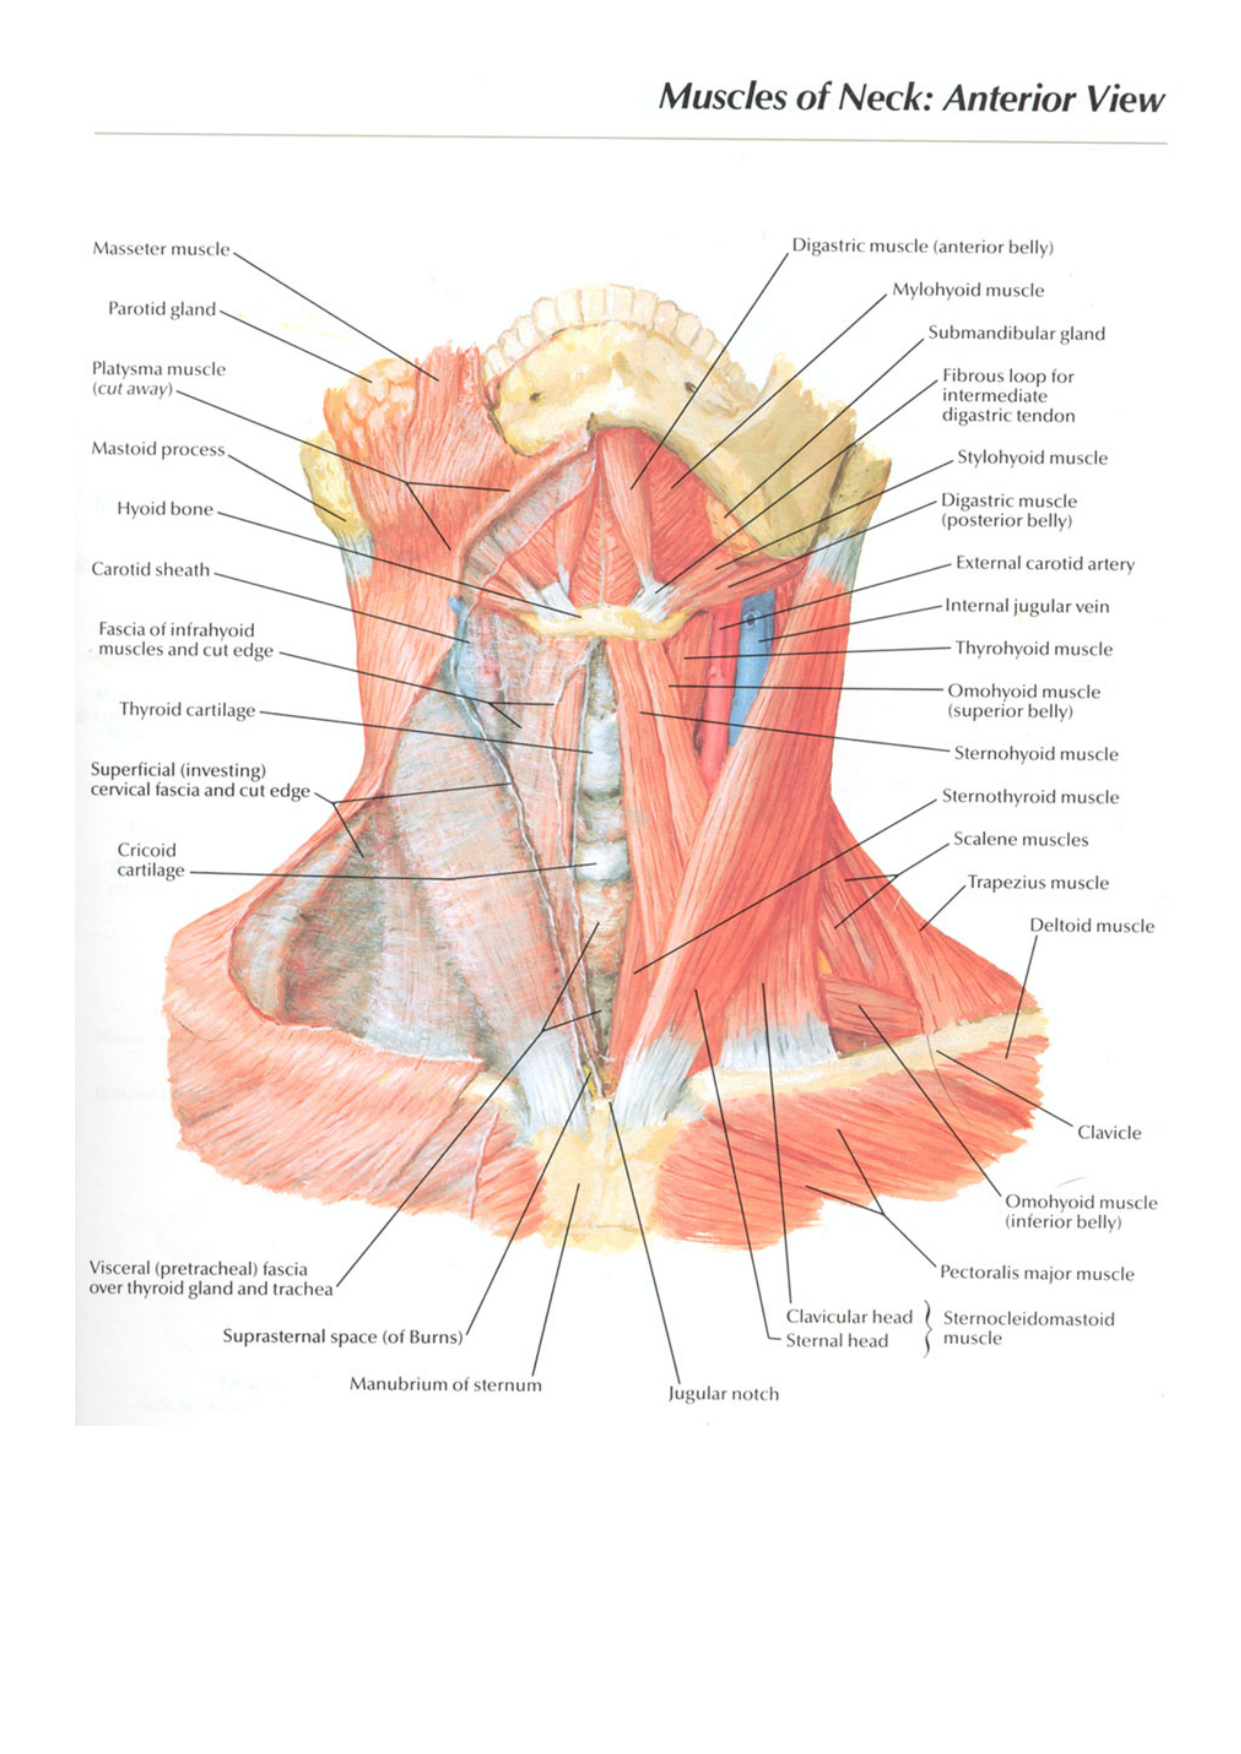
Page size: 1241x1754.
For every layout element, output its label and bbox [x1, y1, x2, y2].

picture [75, 75, 1179, 1426]
